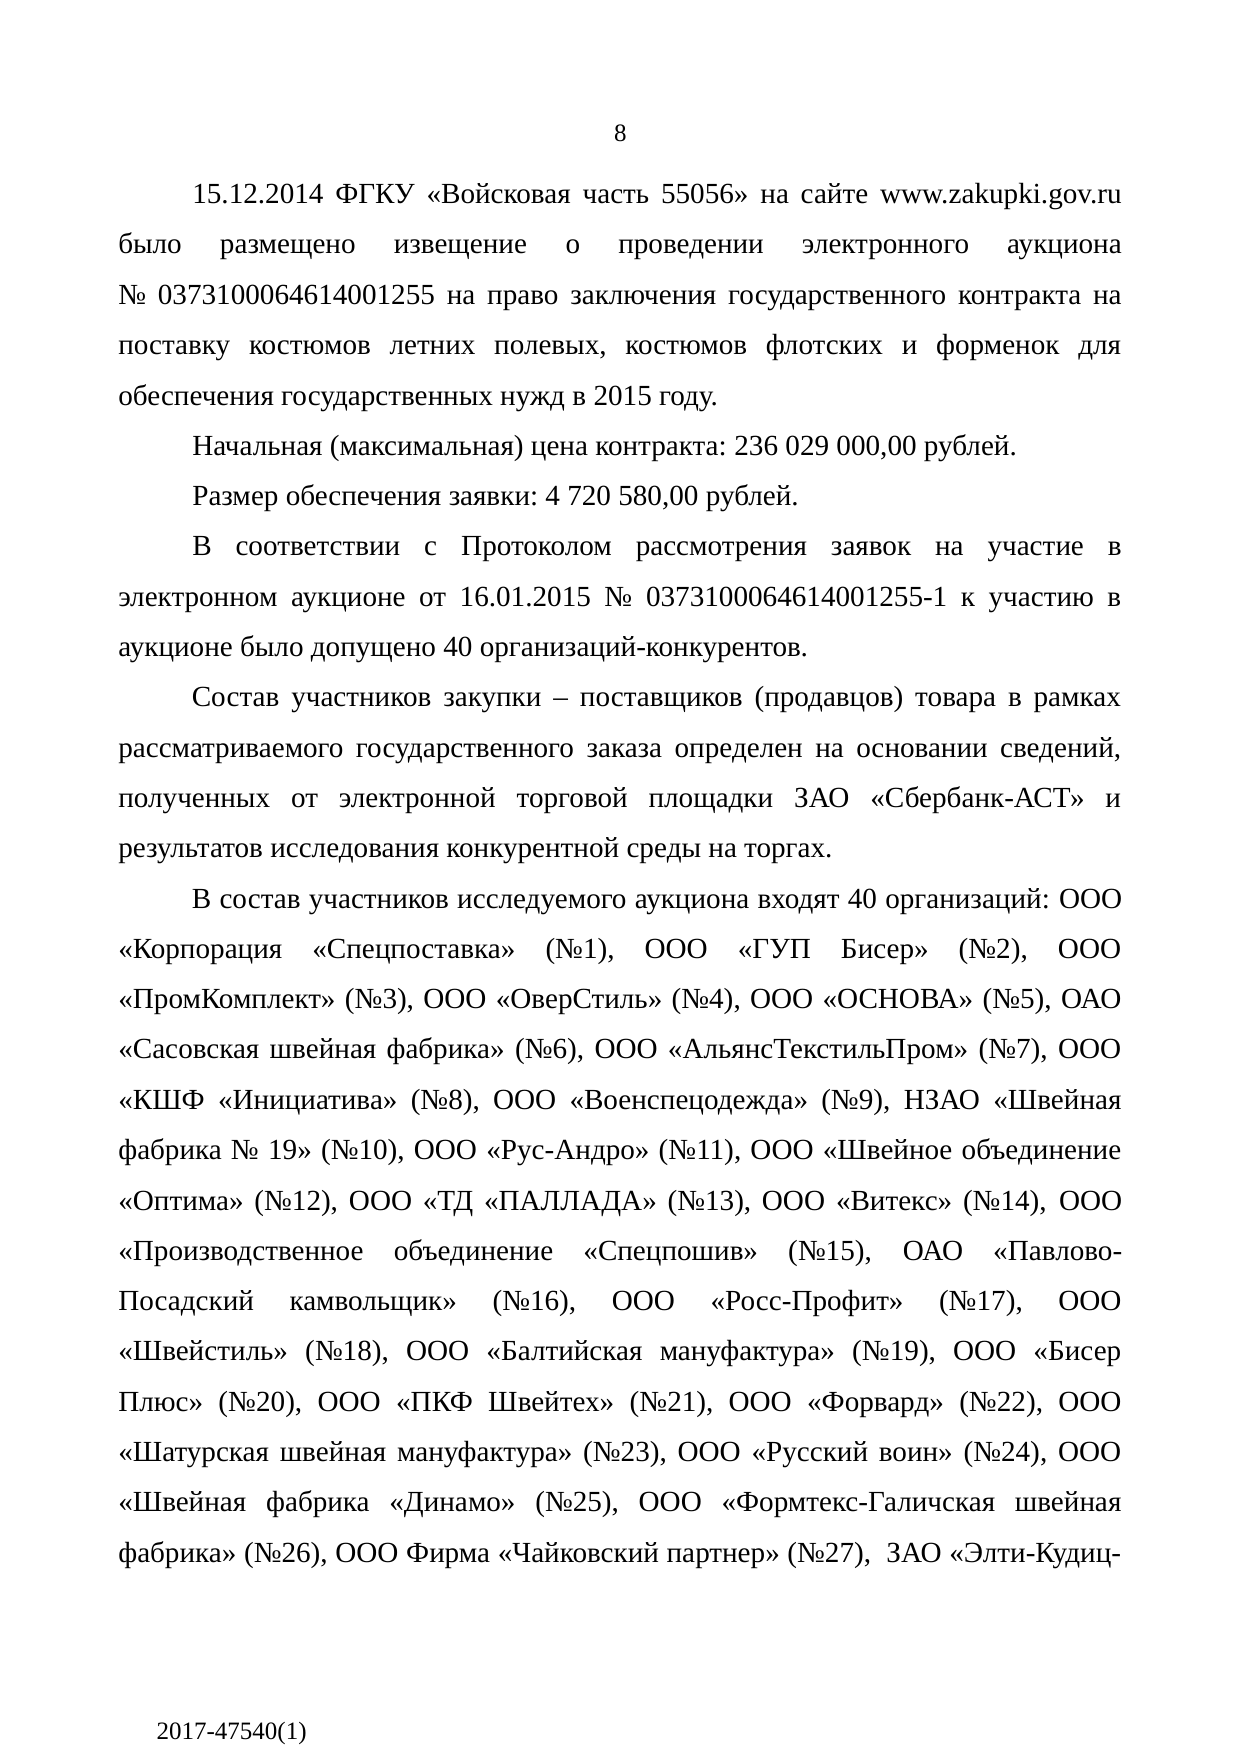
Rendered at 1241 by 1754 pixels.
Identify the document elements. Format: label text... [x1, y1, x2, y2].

text В соответствии с Протоколом рассмотрения заявок на участие в электронном аукционе от 16.01.2015 № 0373100064614001255-1 к участию в аукционе было допущено 40 организаций-конкурентов. [118, 528, 1122, 663]
text Размер обеспечения заявки: 4 720 580,00 рублей. [118, 478, 1122, 512]
text Состав участников закупки – поставщиков (продавцов) товара в рамках рассматриваемого государственного заказа определен на основании сведений, полученных от электронной торговой площадки ЗАО «Сбербанк-АСТ» и результатов исследования конкурентной среды на торгах. [118, 679, 1122, 864]
text 15.12.2014 ФГКУ «Войсковая часть 55056» на сайте www.zakupki.gov.ru было размещено извещение о проведении электронного аукциона № 0373100064614001255 на право заключения государственного контракта на поставку костюмов летних полевых, костюмов флотских и форменок для обеспечения государственных нужд в 2015 году. [118, 176, 1122, 411]
text В состав участников исследуемого аукциона входят 40 организаций: ООО «Корпорация «Спецпоставка» (№1), ООО «ГУП Бисер» (№2), ООО «ПромКомплект» (№3), ООО «ОверСтиль» (№4), ООО «ОСНОВА» (№5), ОАО «Сасовская швейная фабрика» (№6), ООО «АльянсТекстильПром» (№7), ООО «КШФ «Инициатива» (№8), ООО «Военспецодежда» (№9), НЗАО «Швейная фабрика № 19» (№10), ООО «Рус-Андро» (№11), ООО «Швейное объединение «Оптима» (№12), ООО «ТД «ПАЛЛАДА» (№13), ООО «Витекс» (№14), ООО «Производственное объединение «Спецпошив» (№15), ОАО «Павлово-Посадский камвольщик» (№16), ООО «Росс-Профит» (№17), ООО «Швейстиль» (№18), ООО «Балтийская мануфактура» (№19), ООО «Бисер Плюс» (№20), ООО «ПКФ Швейтех» (№21), ООО «Форвард» (№22), ООО «Шатурская швейная мануфактура» (№23), ООО «Русский воин» (№24), ООО «Швейная фабрика «Динамо» (№25), ООО «Формтекс-Галичская швейная фабрика» (№26), ООО Фирма «Чайковский партнер» (№27), ЗАО «Элти-Кудиц- [118, 881, 1122, 1568]
text Начальная (максимальная) цена контракта: 236 029 000,00 рублей. [118, 428, 1122, 461]
